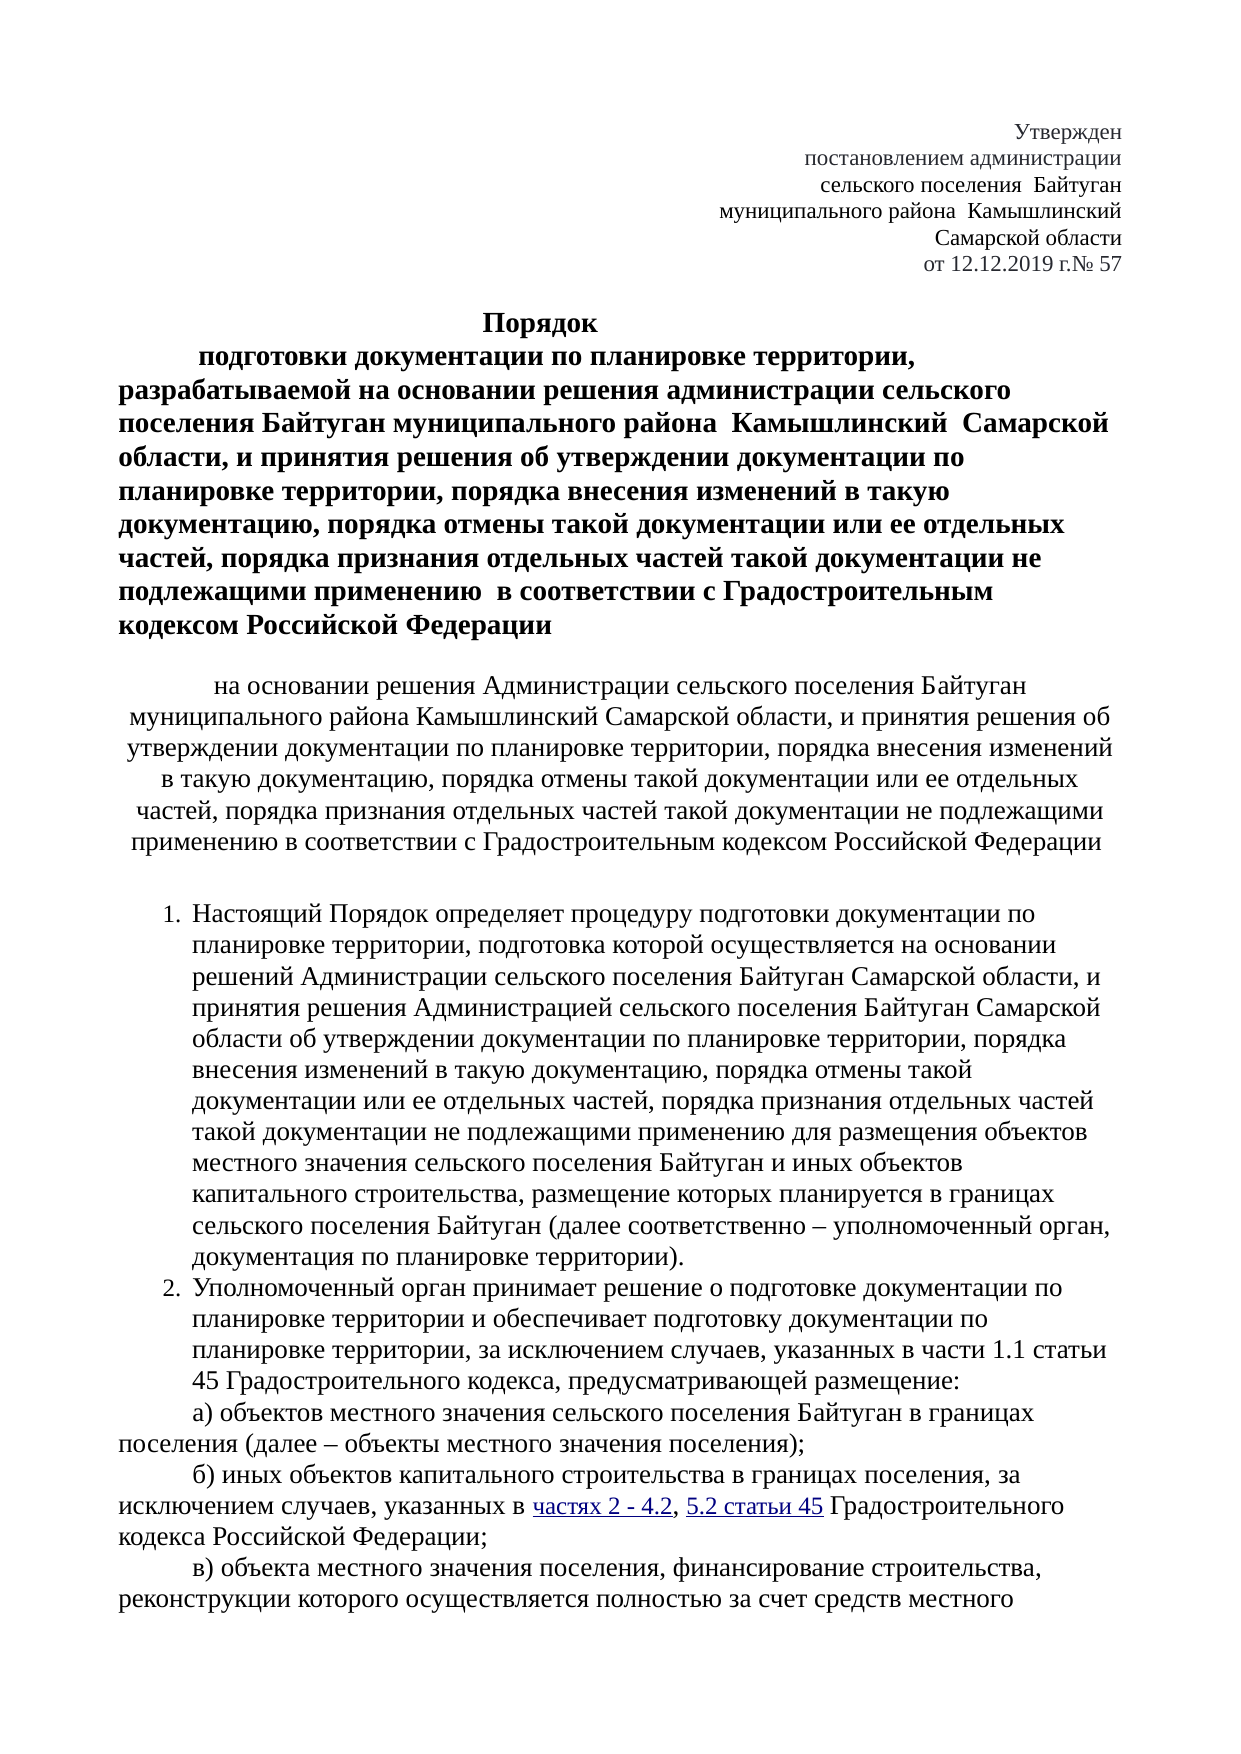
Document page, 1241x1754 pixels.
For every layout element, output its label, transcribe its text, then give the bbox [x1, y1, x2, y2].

text муниципального района Камышлинский [118, 197, 1122, 223]
text Самарской области от 12.12.2019 г.№ 57 [118, 223, 1122, 276]
text на основании решения Администрации сельского поселения Байтуган муниципального района Камышлинский Самарской области, и принятия решения об утверждении документации по планировке территории, порядка внесения изменений в такую документацию, порядка отмены такой документации или ее отдельных частей, порядка признания отдельных частей такой документации не подлежащими применению в соответствии с Градостроительным кодексом Российской Федерации [118, 669, 1122, 856]
text подготовки документации по планировке территории, разрабатываемой на основании решения администрации сельского поселения Байтуган муниципального района Камышлинский Самарской области, и принятия решения об утверждении документации по планировке территории, порядка внесения изменений в такую документацию, порядка отмены такой документации или ее отдельных частей, порядка признания отдельных частей такой документации не подлежащими применению в соответствии с Градостроительным кодексом Российской Федерации [118, 338, 1122, 640]
text б) иных объектов капитального строительства в границах поселения, за исключением случаев, указанных в частях 2 - 4.2, 5.2 статьи 45 Градостроительного кодекса Российской Федерации; [118, 1458, 1122, 1551]
text а) объектов местного значения сельского поселения Байтуган в границах поселения (далее – объекты местного значения поселения); [118, 1396, 1122, 1458]
text Утвержден постановлением администрации [118, 118, 1122, 171]
text в) объекта местного значения поселения, финансирование строительства, реконструкции которого осуществляется полностью за счет средств местного [118, 1551, 1122, 1614]
list Настоящий Порядок определяет процедуру подготовки документации по планировке территории, подготовка которой осуществляется на основании решений Администрации сельского поселения Байтуган Самарской области, и принятия решения Администрацией сельского поселения Байтуган Самарской области об утверждении документации по планировке территории, порядка внесения изменений в такую документацию, порядка отмены такой документации или ее отдельных частей, порядка признания отдельных частей такой документации не подлежащими применению для размещения объектов местного значения сельского поселения Байтуган и иных объектов капитального строительства, размещение которых планируется в границах сельского поселения Байтуган (далее соответственно – уполномоченный орган, документация по планировке территории). [162, 897, 1122, 1271]
text сельского поселения Байтуган [118, 171, 1122, 197]
list Уполномоченный орган принимает решение о подготовке документации по планировке территории и обеспечивает подготовку документации по планировке территории, за исключением случаев, указанных в части 1.1 статьи 45 Градостроительного кодекса, предусматривающей размещение: [162, 1271, 1122, 1396]
text Порядок [118, 305, 1122, 338]
